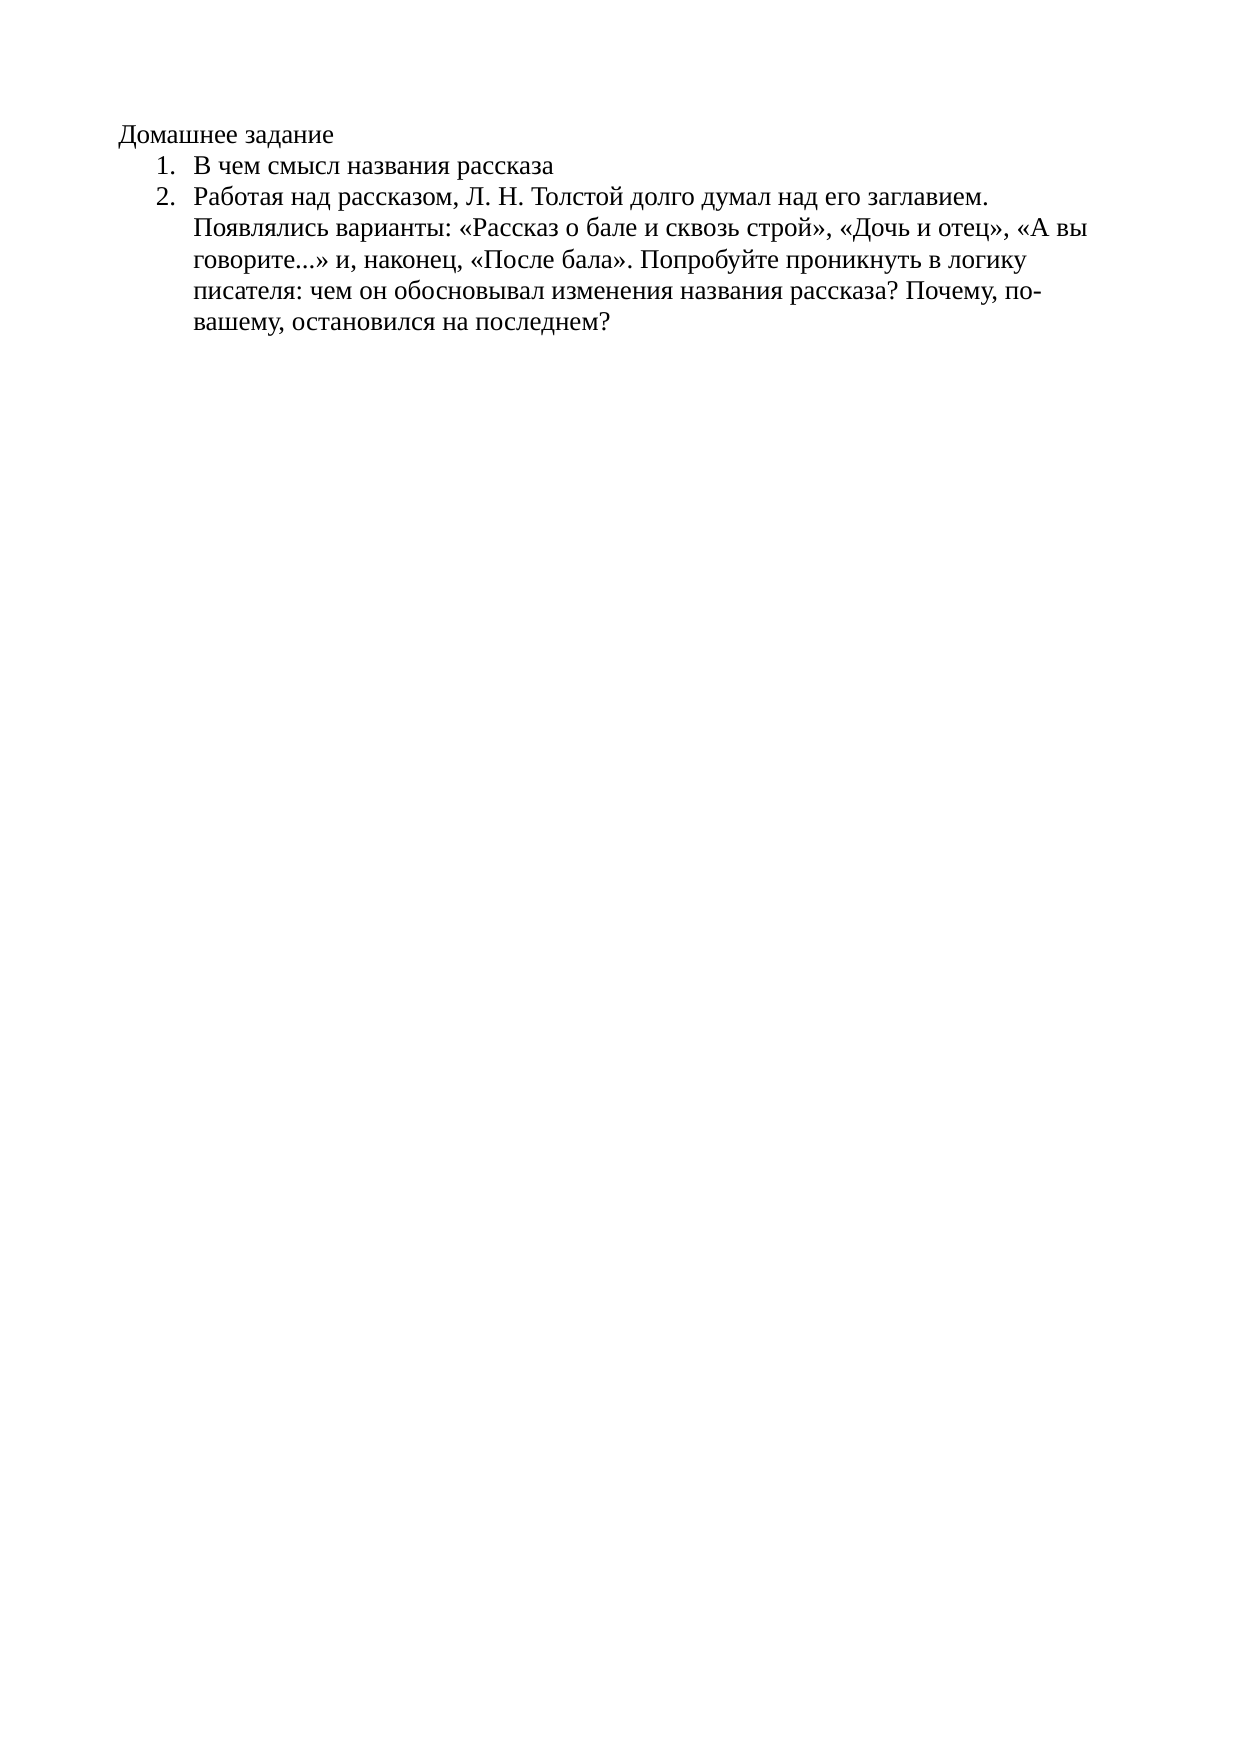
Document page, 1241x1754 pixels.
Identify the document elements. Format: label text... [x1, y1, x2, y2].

list В чем смысл названия рассказа [156, 149, 1122, 180]
text Домашнее задание [118, 118, 1122, 149]
list Работая над рассказом, Л. Н. Толстой долго думал над его заглавием. Появлялись варианты: «Рассказ о бале и сквозь строй», «Дочь и отец», «А вы говорите...» и, наконец, «После бала». Попробуйте проникнуть в логику писателя: чем он обосновывал изменения названия рассказа? Почему, по-вашему, остановился на последнем? [156, 180, 1122, 336]
